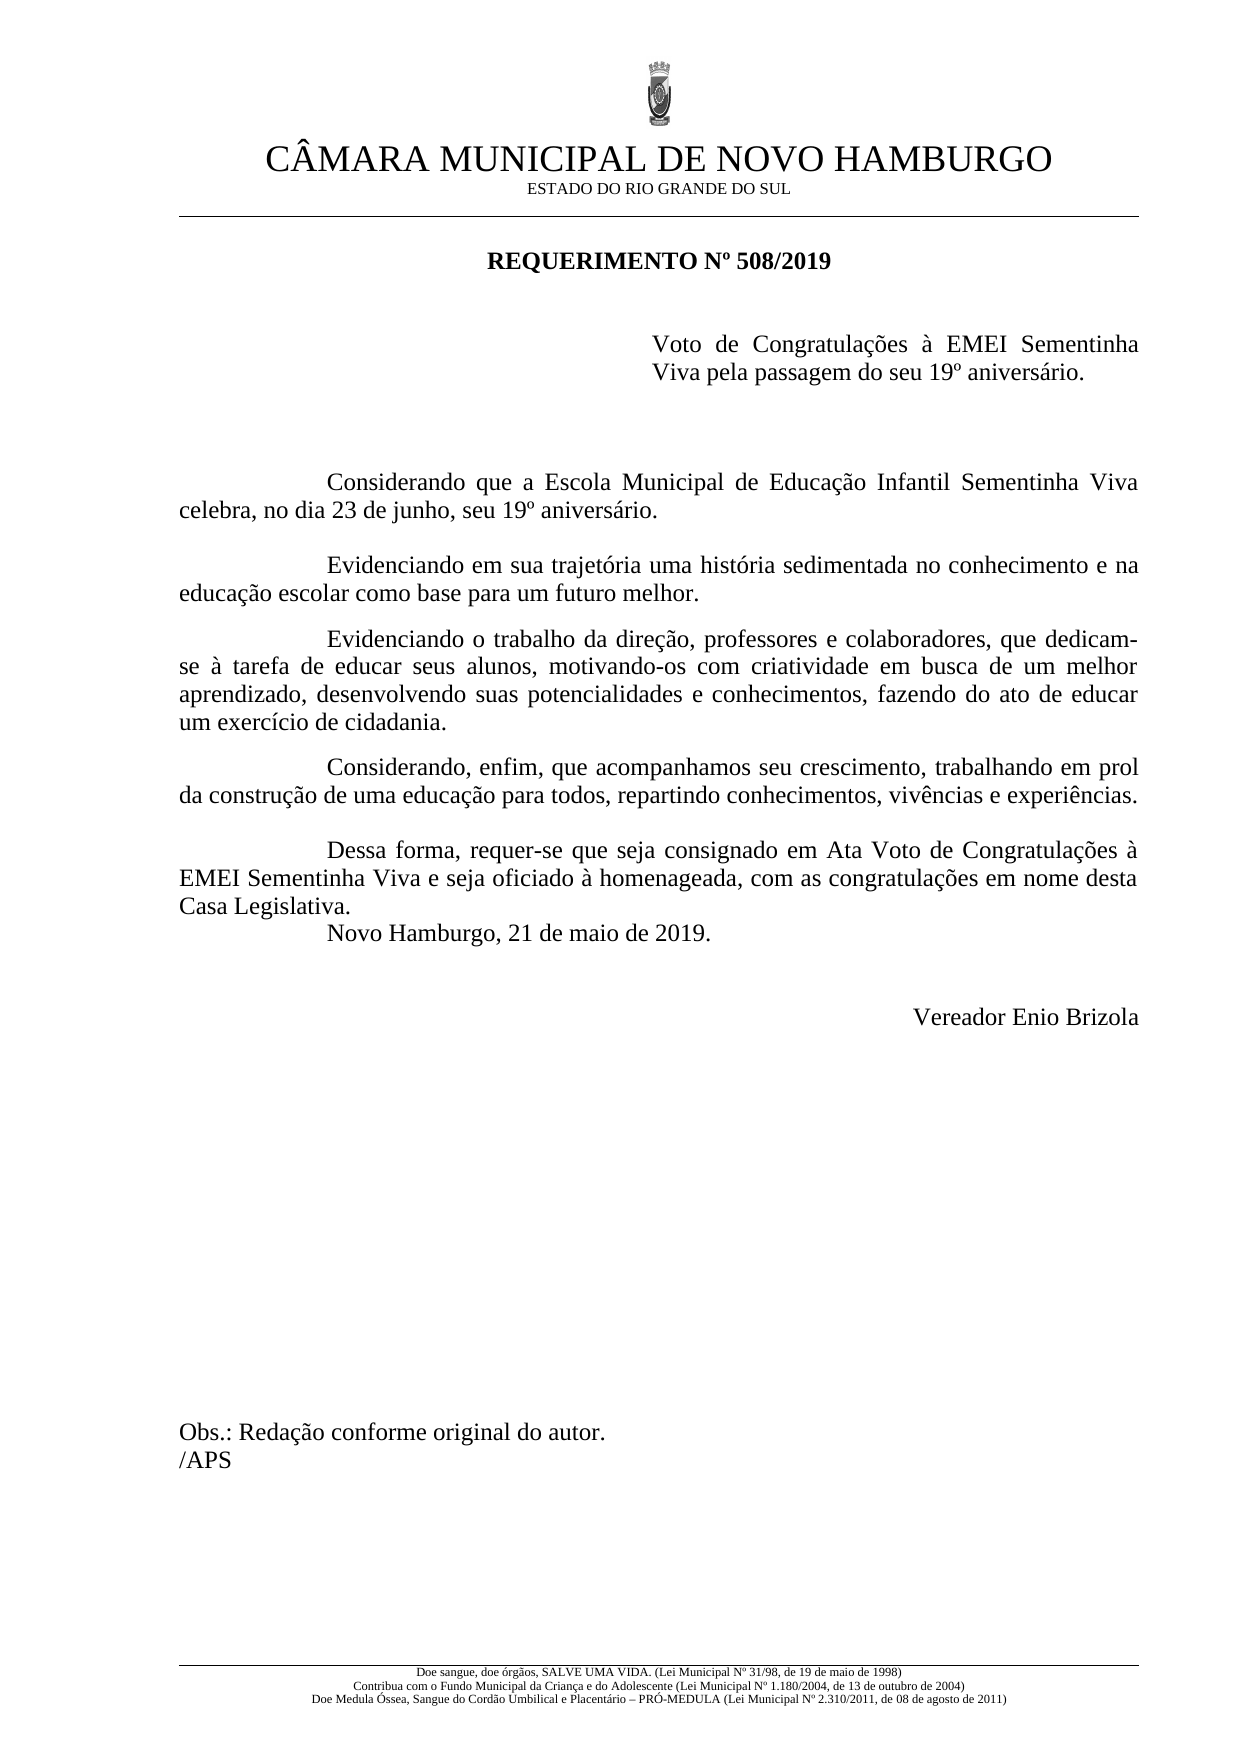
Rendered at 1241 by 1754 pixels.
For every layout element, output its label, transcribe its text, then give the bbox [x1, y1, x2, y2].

text Considerando que a Escola Municipal de Educação Infantil Sementinha Viva celebra, no dia 23 de junho, seu 19º aniversário. [179, 468, 1139, 524]
text Novo Hamburgo, 21 de maio de 2019. [179, 919, 1139, 947]
text Evidenciando o trabalho da direção, professores e colaboradores, que dedicam-se à tarefa de educar seus alunos, motivando-os com criatividade em busca de um melhor aprendizado, desenvolvendo suas potencialidades e conhecimentos, fazendo do ato de educar um exercício de cidadania. [179, 625, 1139, 736]
text Obs.: Redação conforme original do autor. [179, 1418, 1139, 1446]
text Dessa forma, requer-se que seja consignado em Ata Voto de Congratulações à EMEI Sementinha Viva e seja oficiado à homenageada, com as congratulações em nome desta Casa Legislativa. [179, 836, 1139, 919]
text Vereador Enio Brizola [179, 1003, 1139, 1030]
text Voto de Congratulações à EMEI Sementinha Viva pela passagem do seu 19º aniversário. [652, 330, 1139, 385]
text Considerando, enfim, que acompanhamos seu crescimento, trabalhando em prol da construção de uma educação para todos, repartindo conhecimentos, vivências e experiências. [179, 753, 1139, 809]
text Evidenciando em sua trajetória uma história sedimentada no conhecimento e na educação escolar como base para um futuro melhor. [179, 552, 1139, 607]
text /APS [179, 1446, 1139, 1474]
text REQUERIMENTO Nº 508/2019 [179, 247, 1139, 274]
